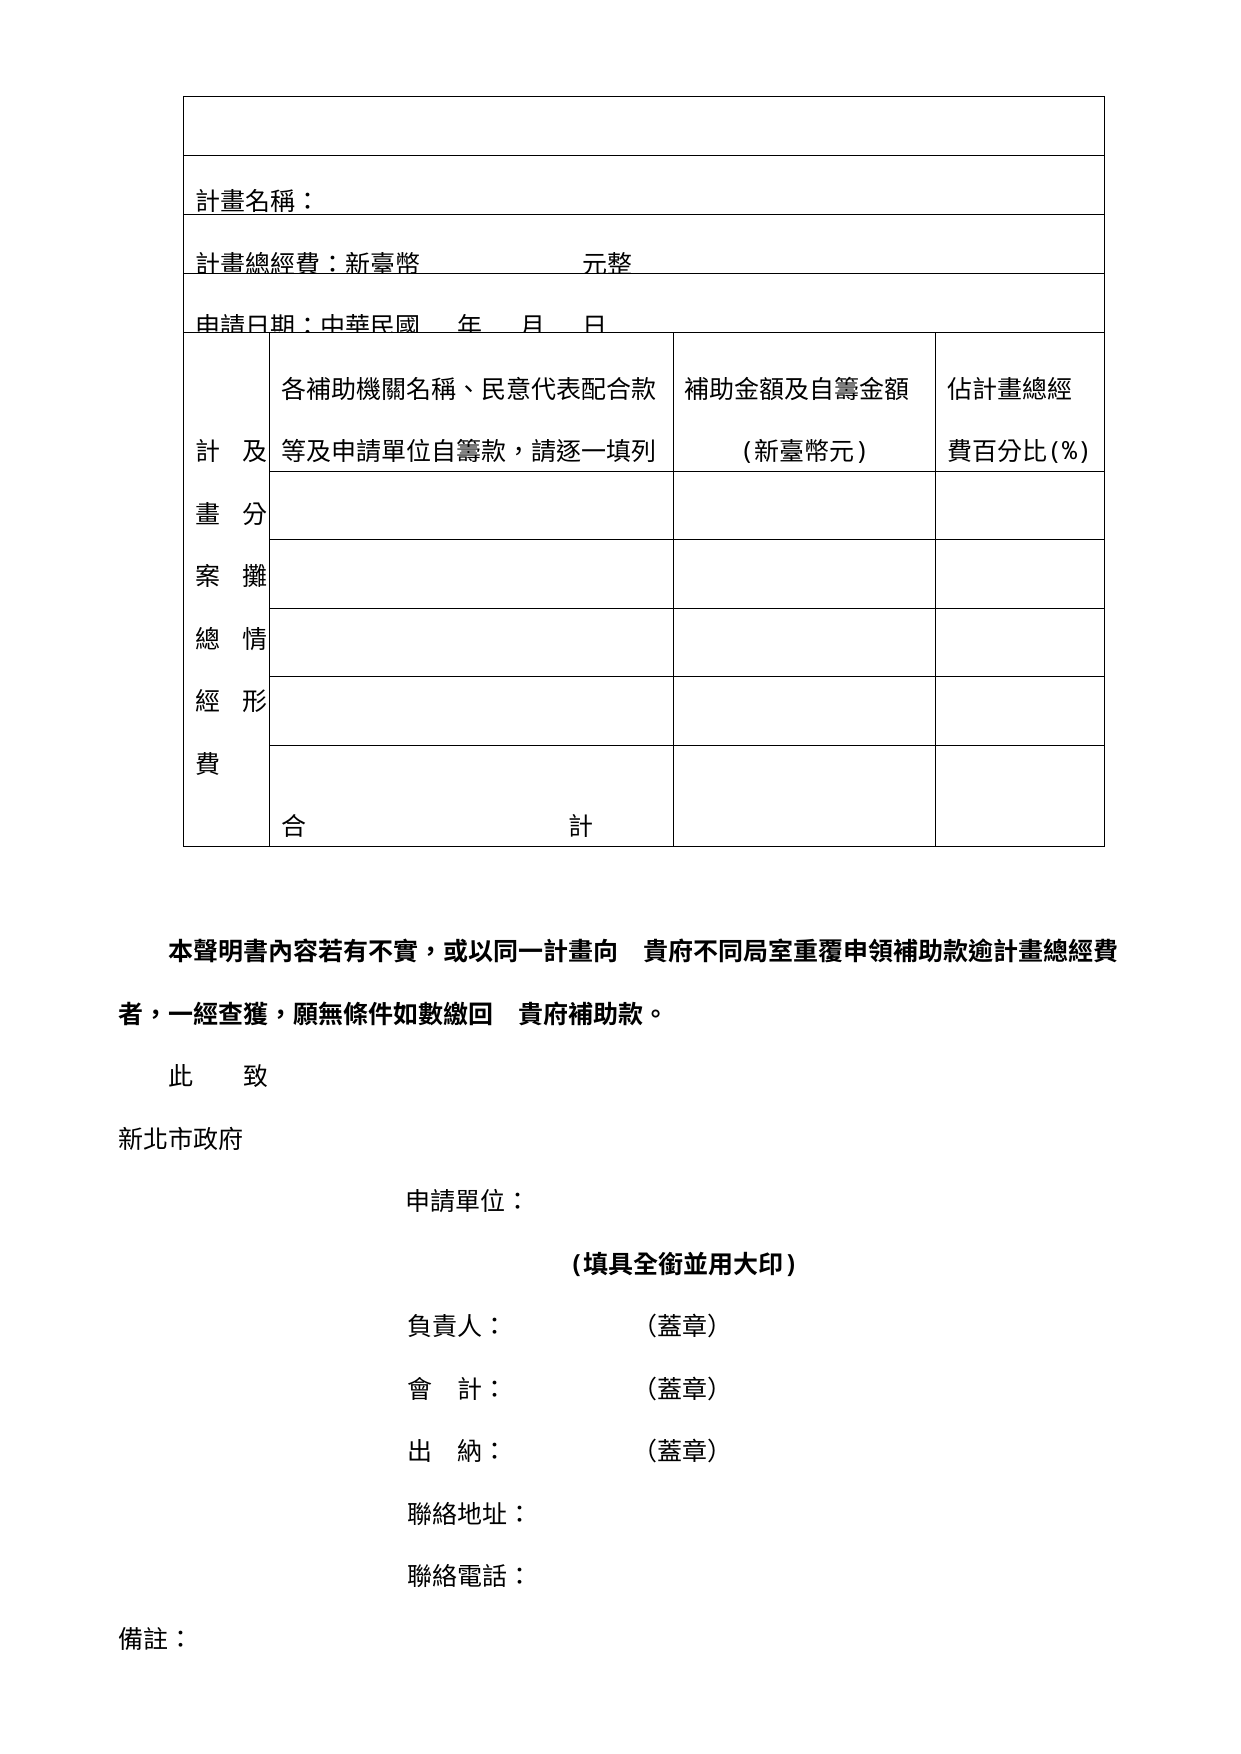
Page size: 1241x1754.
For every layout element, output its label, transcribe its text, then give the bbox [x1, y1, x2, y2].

table_cell 計畫總經費：新臺幣 元整 [184, 215, 1104, 273]
text 會 計： （蓋章） [407, 1346, 1122, 1408]
table_cell [674, 472, 935, 539]
text 本聲明書內容若有不實，或以同一計畫向 貴府不同局室重覆申領補助款逾計畫總經費者，一經查獲，願無條件如數繳回 貴府補助款。 [118, 908, 1122, 1033]
table_cell [270, 677, 673, 744]
table_cell [936, 609, 1104, 676]
table_cell 計畫名稱： [184, 156, 1104, 214]
text (填具全銜並用大印) [118, 1221, 1122, 1283]
table_cell [936, 472, 1104, 539]
table_cell 申請日期：中華民國 年 月 日 [184, 274, 1104, 332]
text 申請單位： [118, 1158, 1122, 1221]
text 新北市政府 [118, 1096, 1122, 1158]
text 出 納： （蓋章） [407, 1408, 1122, 1471]
table_cell [936, 540, 1104, 608]
table_cell [674, 677, 935, 744]
table_cell [936, 677, 1104, 744]
text 此 致 [118, 1033, 1122, 1096]
text 聯絡地址： [407, 1471, 1122, 1533]
table_cell [270, 472, 673, 539]
table_cell [270, 609, 673, 676]
table_cell [674, 746, 935, 846]
table_header 申請單位： [184, 97, 1104, 155]
table_cell 補助金額及自籌金額 (新臺幣元) [674, 333, 935, 471]
table_cell [674, 609, 935, 676]
table_cell [270, 540, 673, 608]
table_cell 及分攤情形 [231, 333, 269, 846]
table_cell 佔計畫總經費百分比(%) [936, 333, 1104, 471]
text 備註： [118, 1596, 1122, 1658]
table_cell 各補助機關名稱、民意代表配合款等及申請單位自籌款，請逐一填列 [270, 333, 673, 471]
text 聯絡電話： [407, 1533, 1122, 1596]
table_cell 合 計 [270, 746, 673, 846]
table_cell [674, 540, 935, 608]
table_cell 計畫案總經費 [184, 333, 231, 846]
text 負責人： （蓋章） [407, 1283, 1122, 1346]
table_cell [936, 746, 1104, 846]
